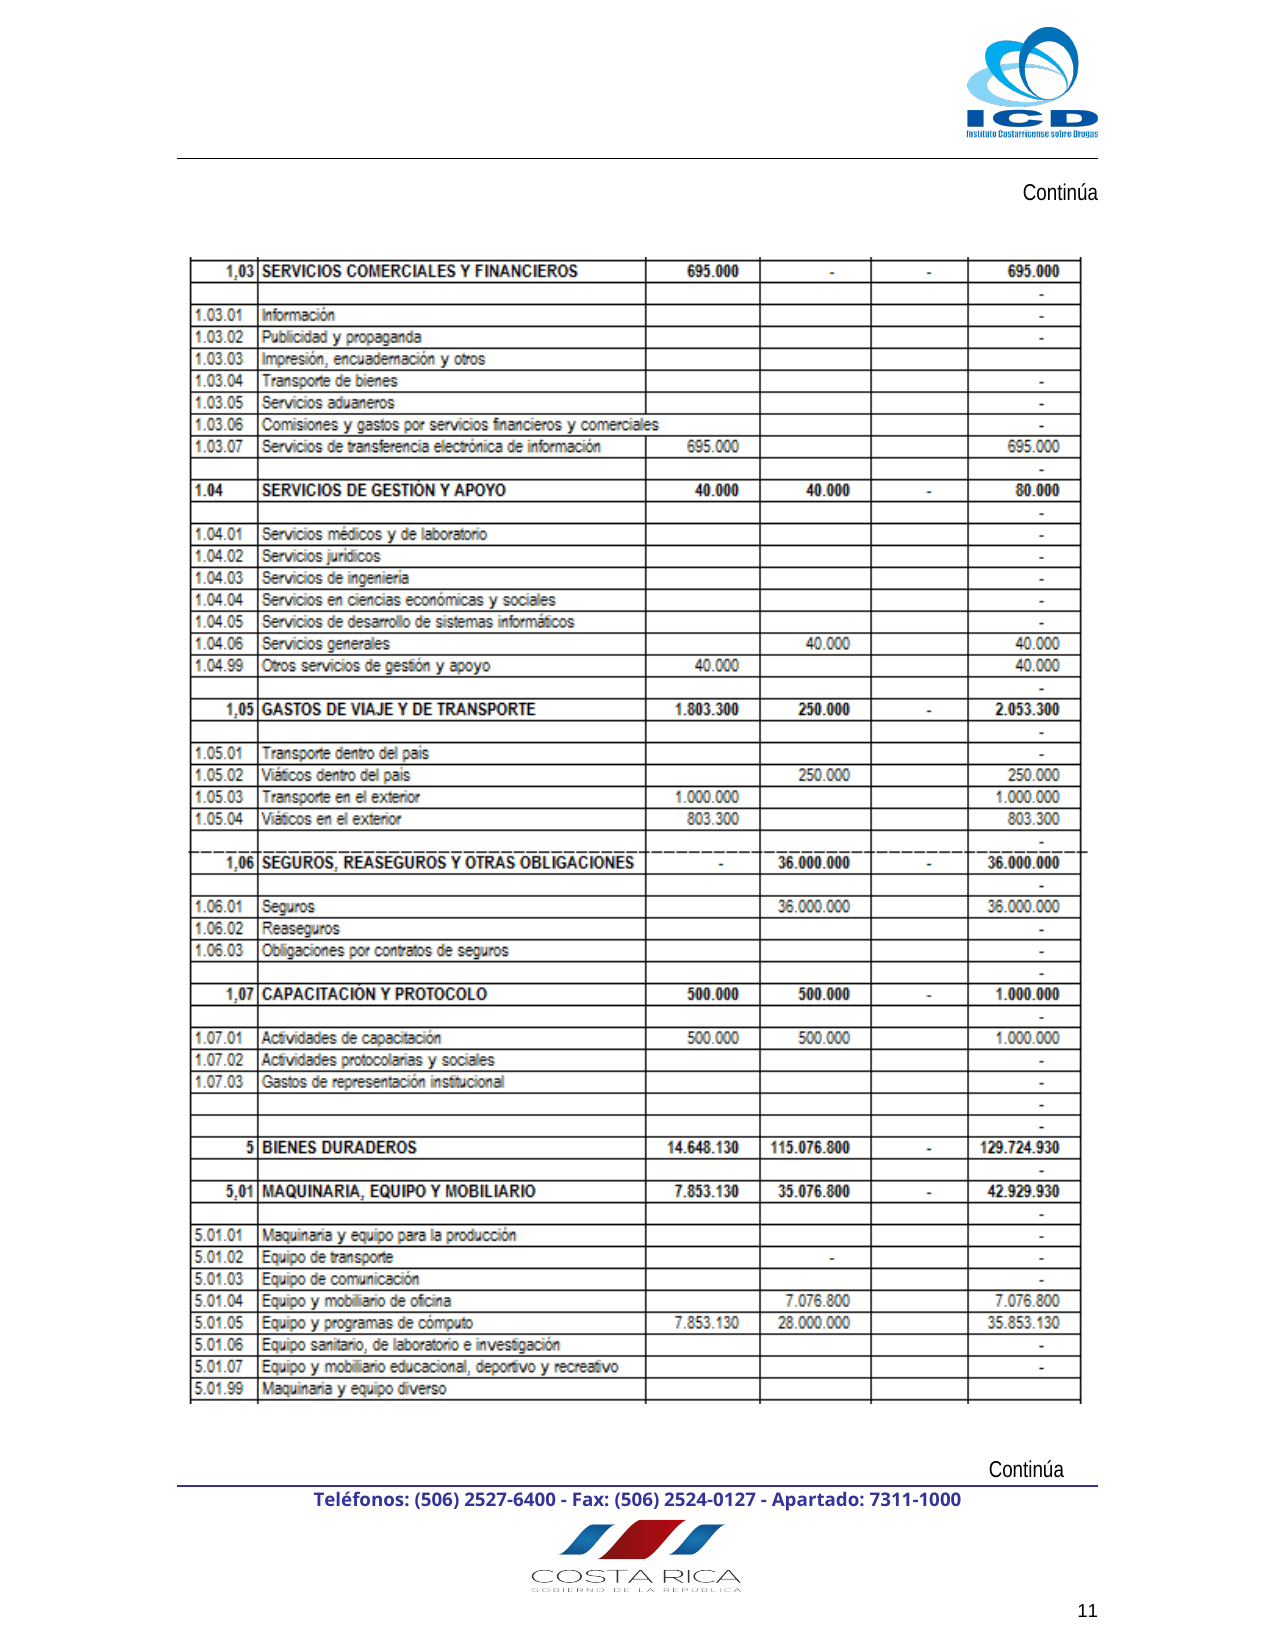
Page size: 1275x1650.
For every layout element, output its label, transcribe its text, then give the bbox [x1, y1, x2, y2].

text Continúa [988, 1456, 1098, 1482]
text Continúa [177, 179, 1098, 205]
